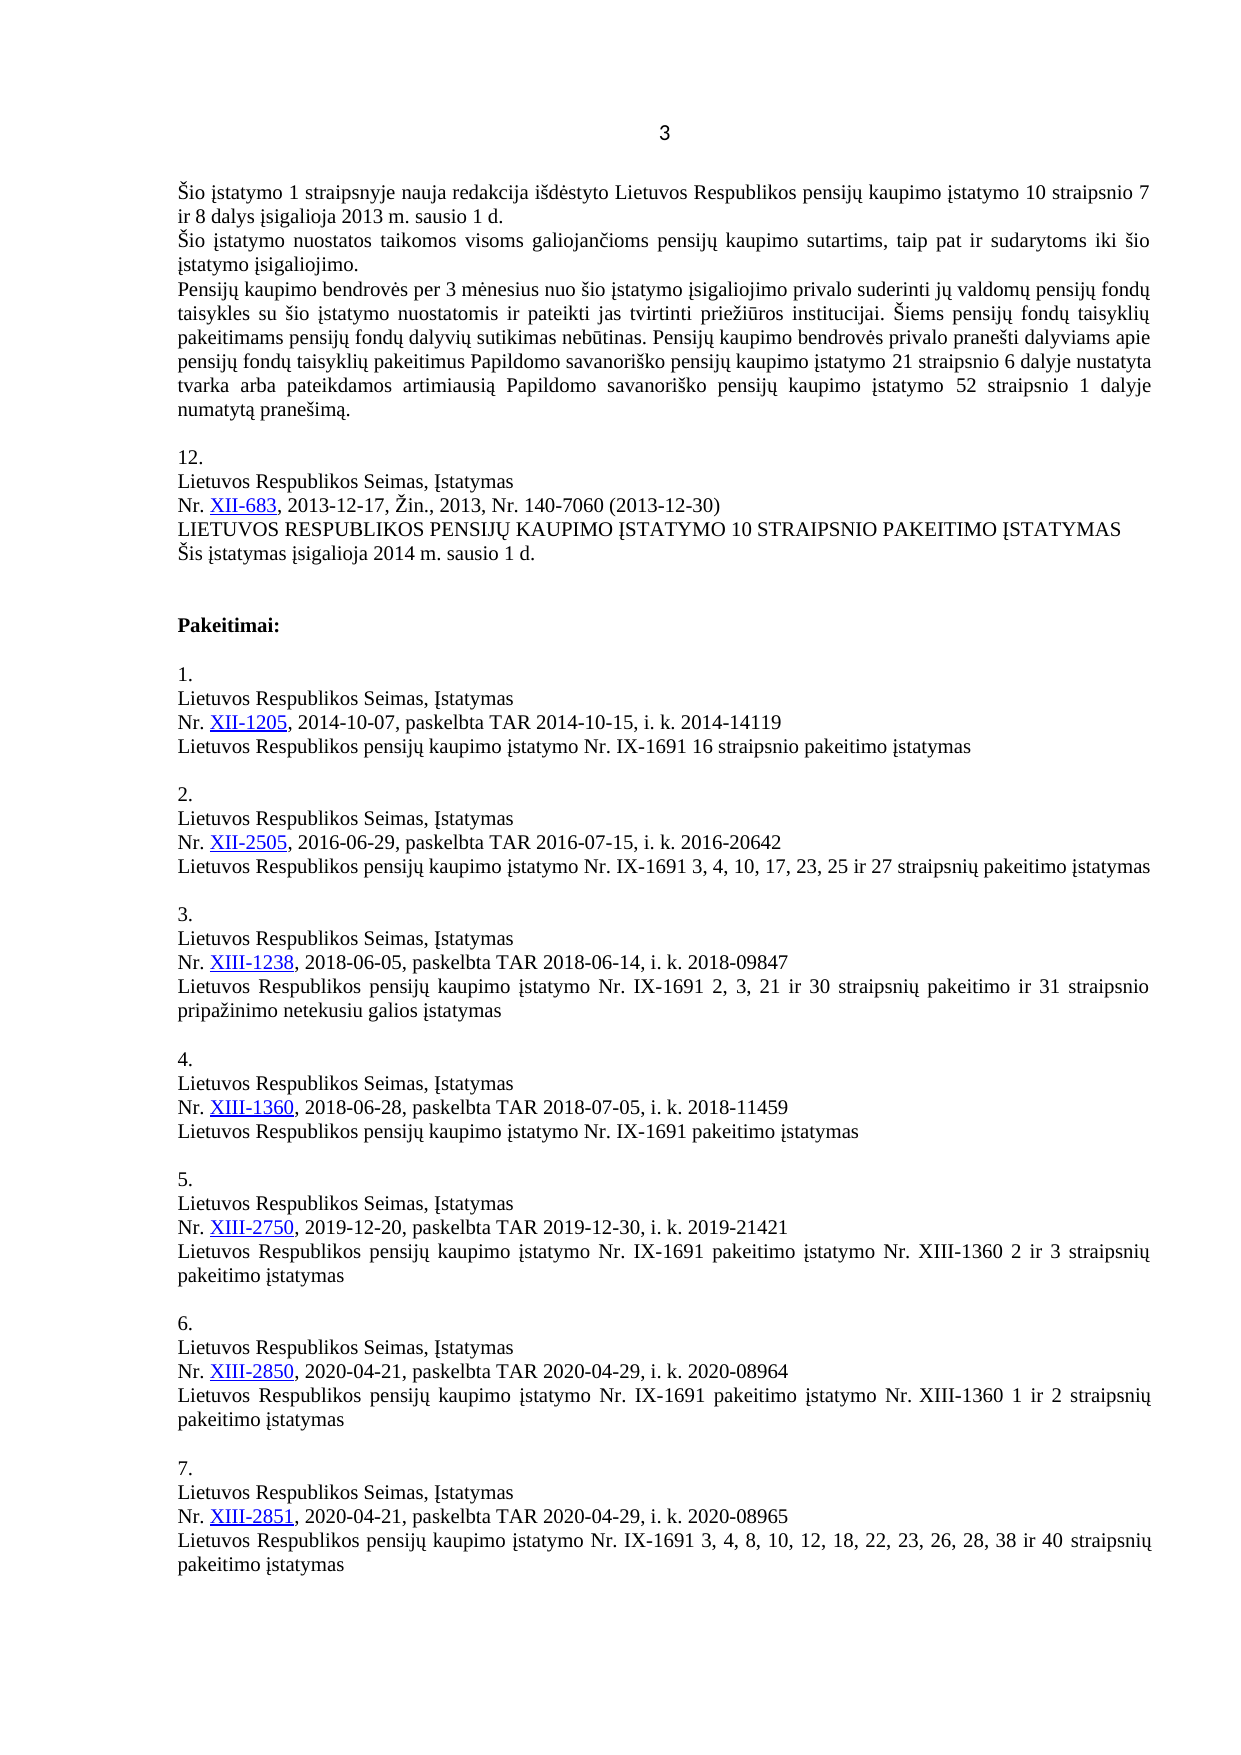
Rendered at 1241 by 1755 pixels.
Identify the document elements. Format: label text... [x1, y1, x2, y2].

text Lietuvos Respublikos Seimas, Įstatymas [177, 1335, 1152, 1359]
text Lietuvos Respublikos Seimas, Įstatymas [177, 1479, 1152, 1504]
text Lietuvos Respublikos pensijų kaupimo įstatymo Nr. IX-1691 3, 4, 10, 17, 23, 25 ir 27 straipsnių pakeitimo įstatymas [177, 854, 1152, 878]
text 5. [177, 1167, 1152, 1191]
text Lietuvos Respublikos Seimas, Įstatymas [177, 806, 1152, 830]
text Lietuvos Respublikos Seimas, Įstatymas [177, 1071, 1152, 1094]
text Šis įstatymas įsigalioja 2014 m. sausio 1 d. [177, 541, 1152, 565]
text Šio įstatymo nuostatos taikomos visoms galiojančioms pensijų kaupimo sutartims, taip pat ir sudarytoms iki šio įstatymo įsigaliojimo. [177, 228, 1152, 276]
text Nr. XIII-1238, 2018-06-05, paskelbta TAR 2018-06-14, i. k. 2018-09847 [177, 950, 1152, 974]
text Lietuvos Respublikos pensijų kaupimo įstatymo Nr. IX-1691 pakeitimo įstatymo Nr. XIII-1360 1 ir 2 straipsnių pakeitimo įstatymas [177, 1383, 1152, 1431]
text Lietuvos Respublikos Seimas, Įstatymas [177, 686, 1152, 709]
text 12. [177, 445, 1152, 469]
text Lietuvos Respublikos pensijų kaupimo įstatymo Nr. IX-1691 pakeitimo įstatymas [177, 1119, 1152, 1143]
text 7. [177, 1456, 1152, 1479]
text Pensijų kaupimo bendrovės per 3 mėnesius nuo šio įstatymo įsigaliojimo privalo suderinti jų valdomų pensijų fondų taisykles su šio įstatymo nuostatomis ir pateikti jas tvirtinti priežiūros institucijai. Šiems pensijų fondų taisyklių pakeitimams pensijų fondų dalyvių sutikimas nebūtinas. Pensijų kaupimo bendrovės privalo pranešti dalyviams apie pensijų fondų taisyklių pakeitimus Papildomo savanoriško pensijų kaupimo įstatymo 21 straipsnio 6 dalyje nustatyta tvarka arba pateikdamos artimiausią Papildomo savanoriško pensijų kaupimo įstatymo 52 straipsnio 1 dalyje numatytą pranešimą. [177, 276, 1152, 421]
text Lietuvos Respublikos Seimas, Įstatymas [177, 469, 1152, 493]
text Šio įstatymo 1 straipsnyje nauja redakcija išdėstyto Lietuvos Respublikos pensijų kaupimo įstatymo 10 straipsnio 7 ir 8 dalys įsigalioja 2013 m. sausio 1 d. [177, 180, 1152, 228]
text 3. [177, 902, 1152, 926]
text Nr. XII-1205, 2014-10-07, paskelbta TAR 2014-10-15, i. k. 2014-14119 [177, 709, 1152, 734]
text Nr. XIII-2850, 2020-04-21, paskelbta TAR 2020-04-29, i. k. 2020-08964 [177, 1359, 1152, 1383]
text LIETUVOS RESPUBLIKOS PENSIJŲ KAUPIMO ĮSTATYMO 10 STRAIPSNIO PAKEITIMO ĮSTATYMAS [177, 517, 1152, 541]
text Pakeitimai: [177, 613, 1152, 637]
text 2. [177, 782, 1152, 806]
text Nr. XIII-1360, 2018-06-28, paskelbta TAR 2018-07-05, i. k. 2018-11459 [177, 1094, 1152, 1119]
text Nr. XII-2505, 2016-06-29, paskelbta TAR 2016-07-15, i. k. 2016-20642 [177, 830, 1152, 854]
text Lietuvos Respublikos pensijų kaupimo įstatymo Nr. IX-1691 16 straipsnio pakeitimo įstatymas [177, 734, 1152, 758]
text Lietuvos Respublikos pensijų kaupimo įstatymo Nr. IX-1691 pakeitimo įstatymo Nr. XIII-1360 2 ir 3 straipsnių pakeitimo įstatymas [177, 1239, 1152, 1287]
text Lietuvos Respublikos Seimas, Įstatymas [177, 1191, 1152, 1215]
text Lietuvos Respublikos pensijų kaupimo įstatymo Nr. IX-1691 2, 3, 21 ir 30 straipsnių pakeitimo ir 31 straipsnio pripažinimo netekusiu galios įstatymas [177, 974, 1152, 1022]
text Lietuvos Respublikos Seimas, Įstatymas [177, 926, 1152, 950]
text Lietuvos Respublikos pensijų kaupimo įstatymo Nr. IX-1691 3, 4, 8, 10, 12, 18, 22, 23, 26, 28, 38 ir 40 straipsnių pakeitimo įstatymas [177, 1528, 1152, 1576]
text Nr. XIII-2851, 2020-04-21, paskelbta TAR 2020-04-29, i. k. 2020-08965 [177, 1504, 1152, 1528]
text 6. [177, 1311, 1152, 1335]
text Nr. XIII-2750, 2019-12-20, paskelbta TAR 2019-12-30, i. k. 2019-21421 [177, 1215, 1152, 1239]
text 4. [177, 1046, 1152, 1071]
text Nr. XII-683, 2013-12-17, Žin., 2013, Nr. 140-7060 (2013-12-30) [177, 493, 1152, 517]
text 1. [177, 661, 1152, 686]
